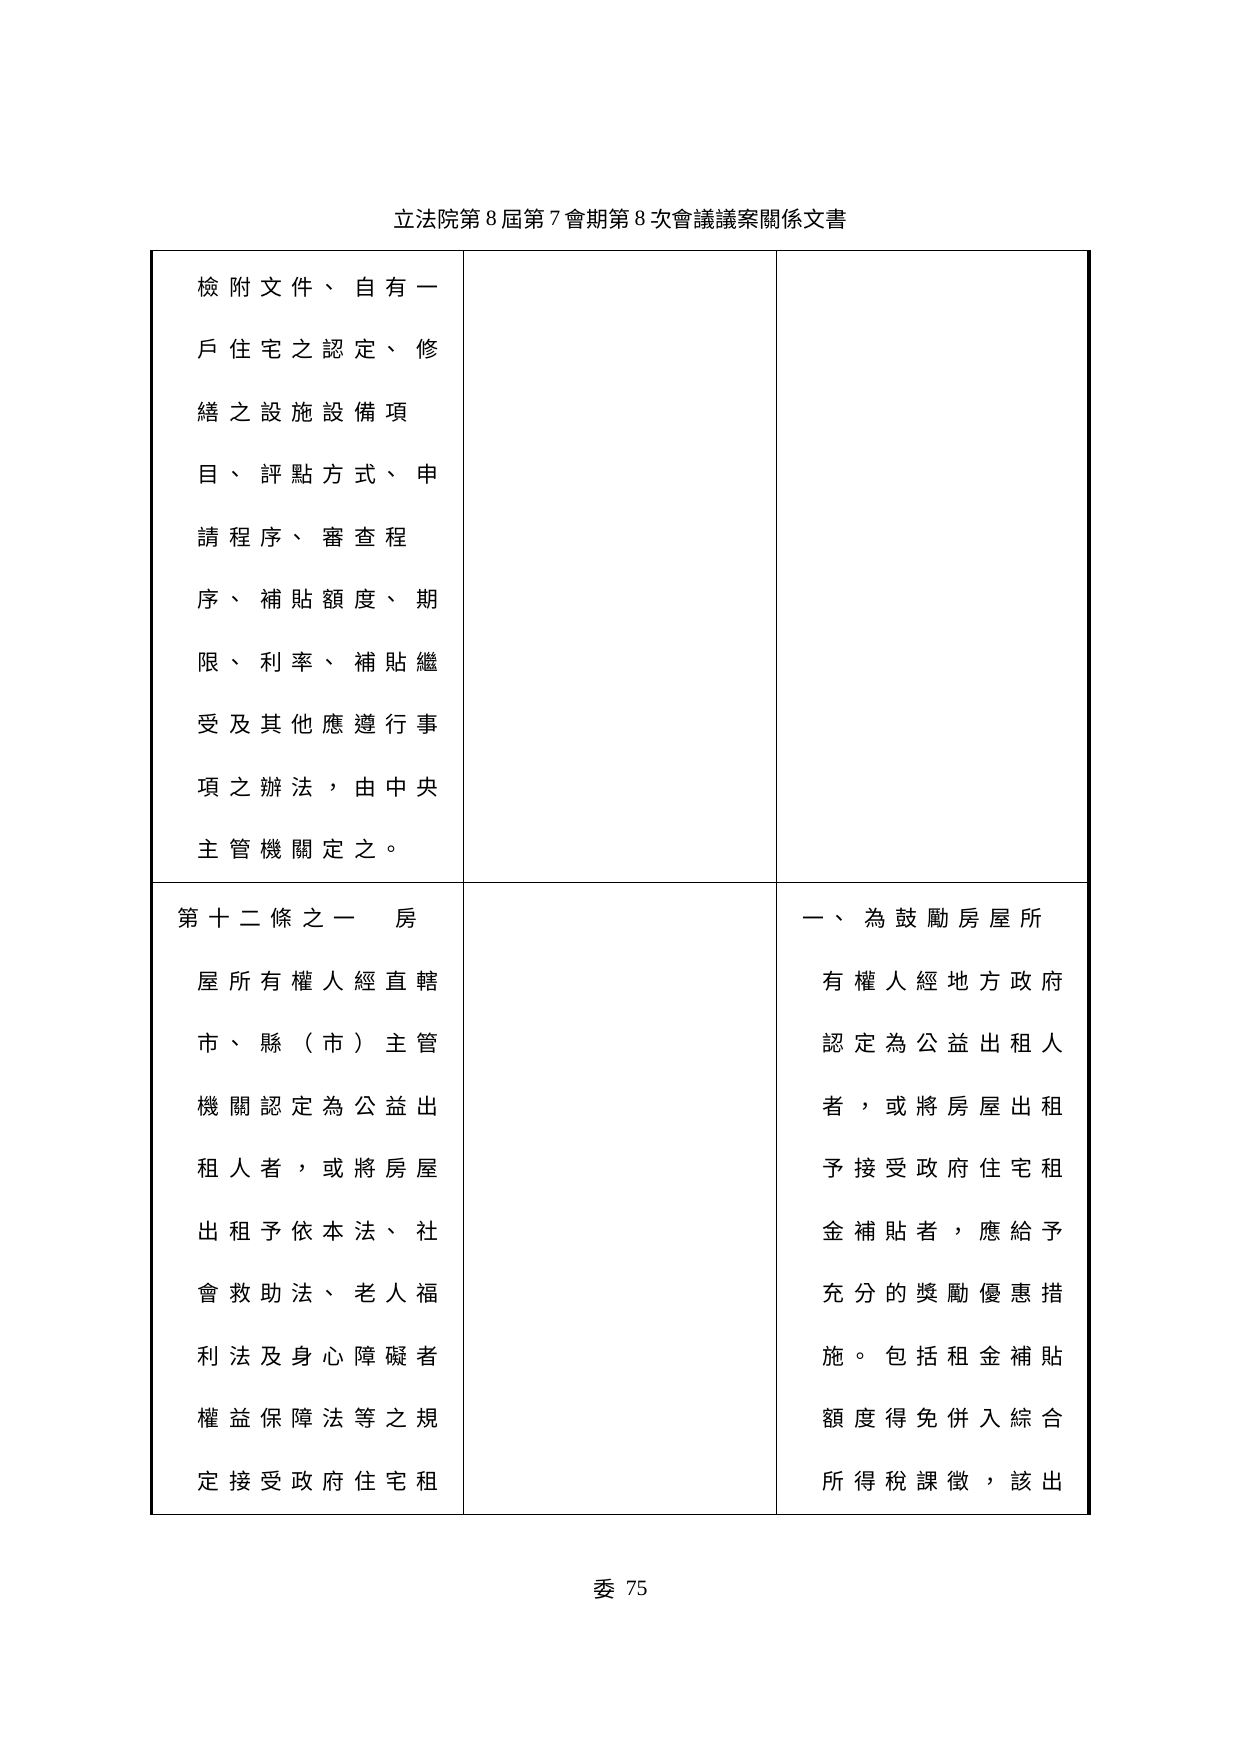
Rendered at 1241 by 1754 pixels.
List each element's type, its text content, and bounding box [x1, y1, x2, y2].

table_cell 檢附文件、自有一戶住宅之認定、修繕之設施設備項目、評點方式、申請程序、審查程序、補貼額度、期限、利率、補貼繼受及其他應遵行事項之辦法，由中央主管機關定之。 [153, 251, 463, 882]
table_cell [464, 251, 776, 882]
table_cell [777, 251, 1087, 882]
table_cell 第十二條之一 房屋所有權人經直轄市、縣（市）主管機關認定為公益出租人者，或將房屋出租予依本法、社會救助法、老人福利法及身心障礙者權益保障法等之規定接受政府住宅租 [153, 883, 463, 1514]
table_cell [464, 883, 776, 1514]
table_cell 一、為鼓勵房屋所有權人經地方政府認定為公益出租人者，或將房屋出租予接受政府住宅租金補貼者，應給予充分的獎勵優惠措施。包括租金補貼額度得免併入綜合所得稅課徵，該出 [777, 883, 1087, 1514]
